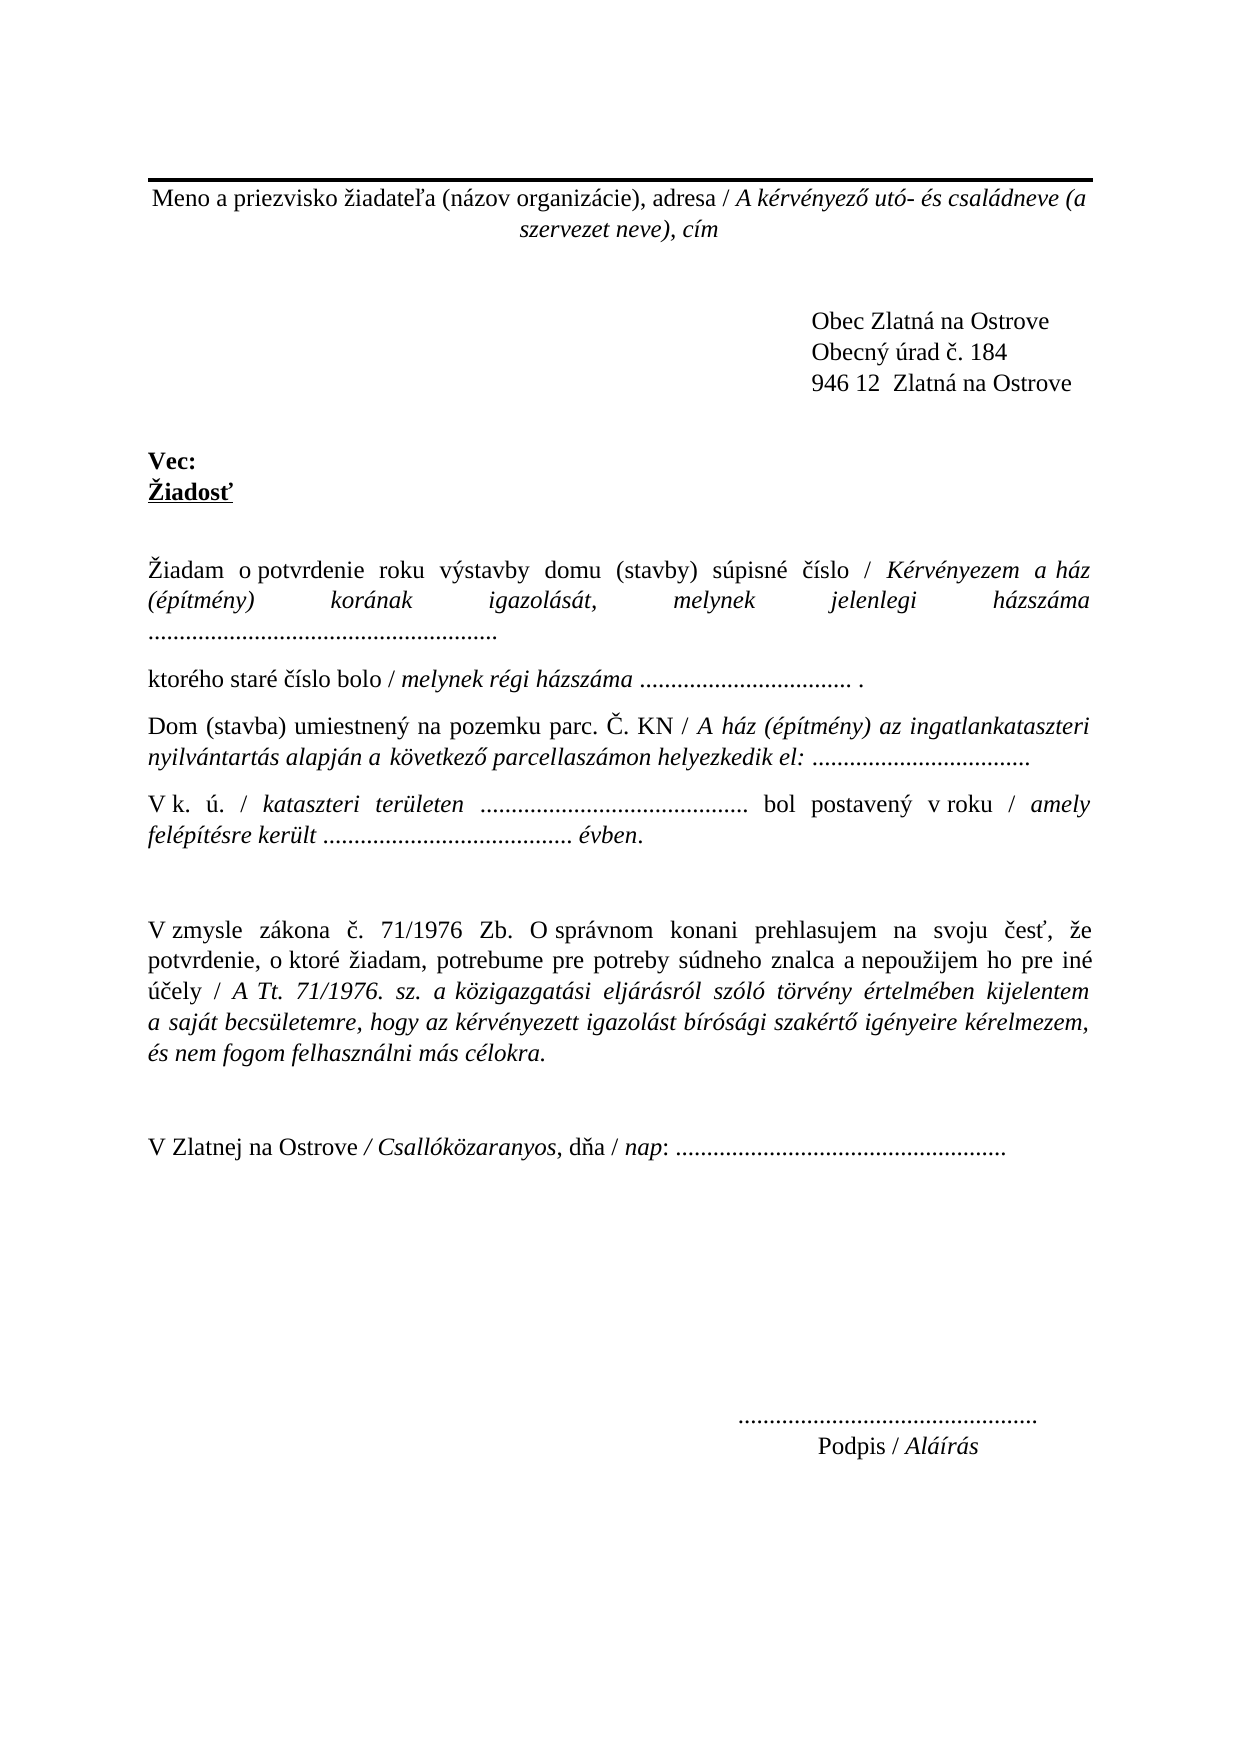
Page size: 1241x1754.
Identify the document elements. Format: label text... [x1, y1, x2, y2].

text Dom (stavba) umiestnený na pozemku parc. Č. KN / A ház (építmény) az ingatlankataszteri nyilvántartás alapján a következő parcellaszámon helyezkedik el: ................................... [148, 711, 1093, 771]
text Žiadosť [148, 477, 1093, 506]
text Podpis / Aláírás [738, 1431, 1093, 1460]
text Obecný úrad č. 184 [738, 337, 1093, 366]
text V Zlatnej na Ostrove / Csallóközaranyos, dňa / nap: ..................................................... [148, 1132, 1093, 1161]
text ktorého staré číslo bolo / melynek régi házszáma .................................. . [148, 664, 1093, 692]
text Vec: [148, 446, 1093, 475]
text V zmysle zákona č. 71/1976 Zb. O správnom konani prehlasujem na svoju česť, že potvrdenie, o ktoré žiadam, potrebume pre potreby súdneho znalca a nepoužijem ho pre iné účely / A Tt. 71/1976. sz. a közigazgatási eljárásról szóló törvény értelmében kijelentem a saját becsületemre, hogy az kérvényezett igazolást bírósági szakértő igényeire kérelmezem, és nem fogom felhasználni más célokra. [148, 915, 1093, 1066]
text Meno a priezvisko žiadateľa (názov organizácie), adresa / A kérvényező utó- és családneve (a szervezet neve), cím [148, 183, 1093, 243]
text Obec Zlatná na Ostrove [738, 306, 1093, 335]
text Žiadam o potvrdenie roku výstavby domu (stavby) súpisné číslo / Kérvényezem a ház (építmény) korának igazolását, melynek jelenlegi házszáma ........................................................ [148, 555, 1093, 645]
text ................................................ [664, 1400, 1093, 1429]
text V k. ú. / kataszteri területen ........................................... bol postavený v roku / amely felépítésre került ........................................ évben. [148, 789, 1093, 849]
text 946 12 Zlatná na Ostrove [738, 368, 1093, 397]
